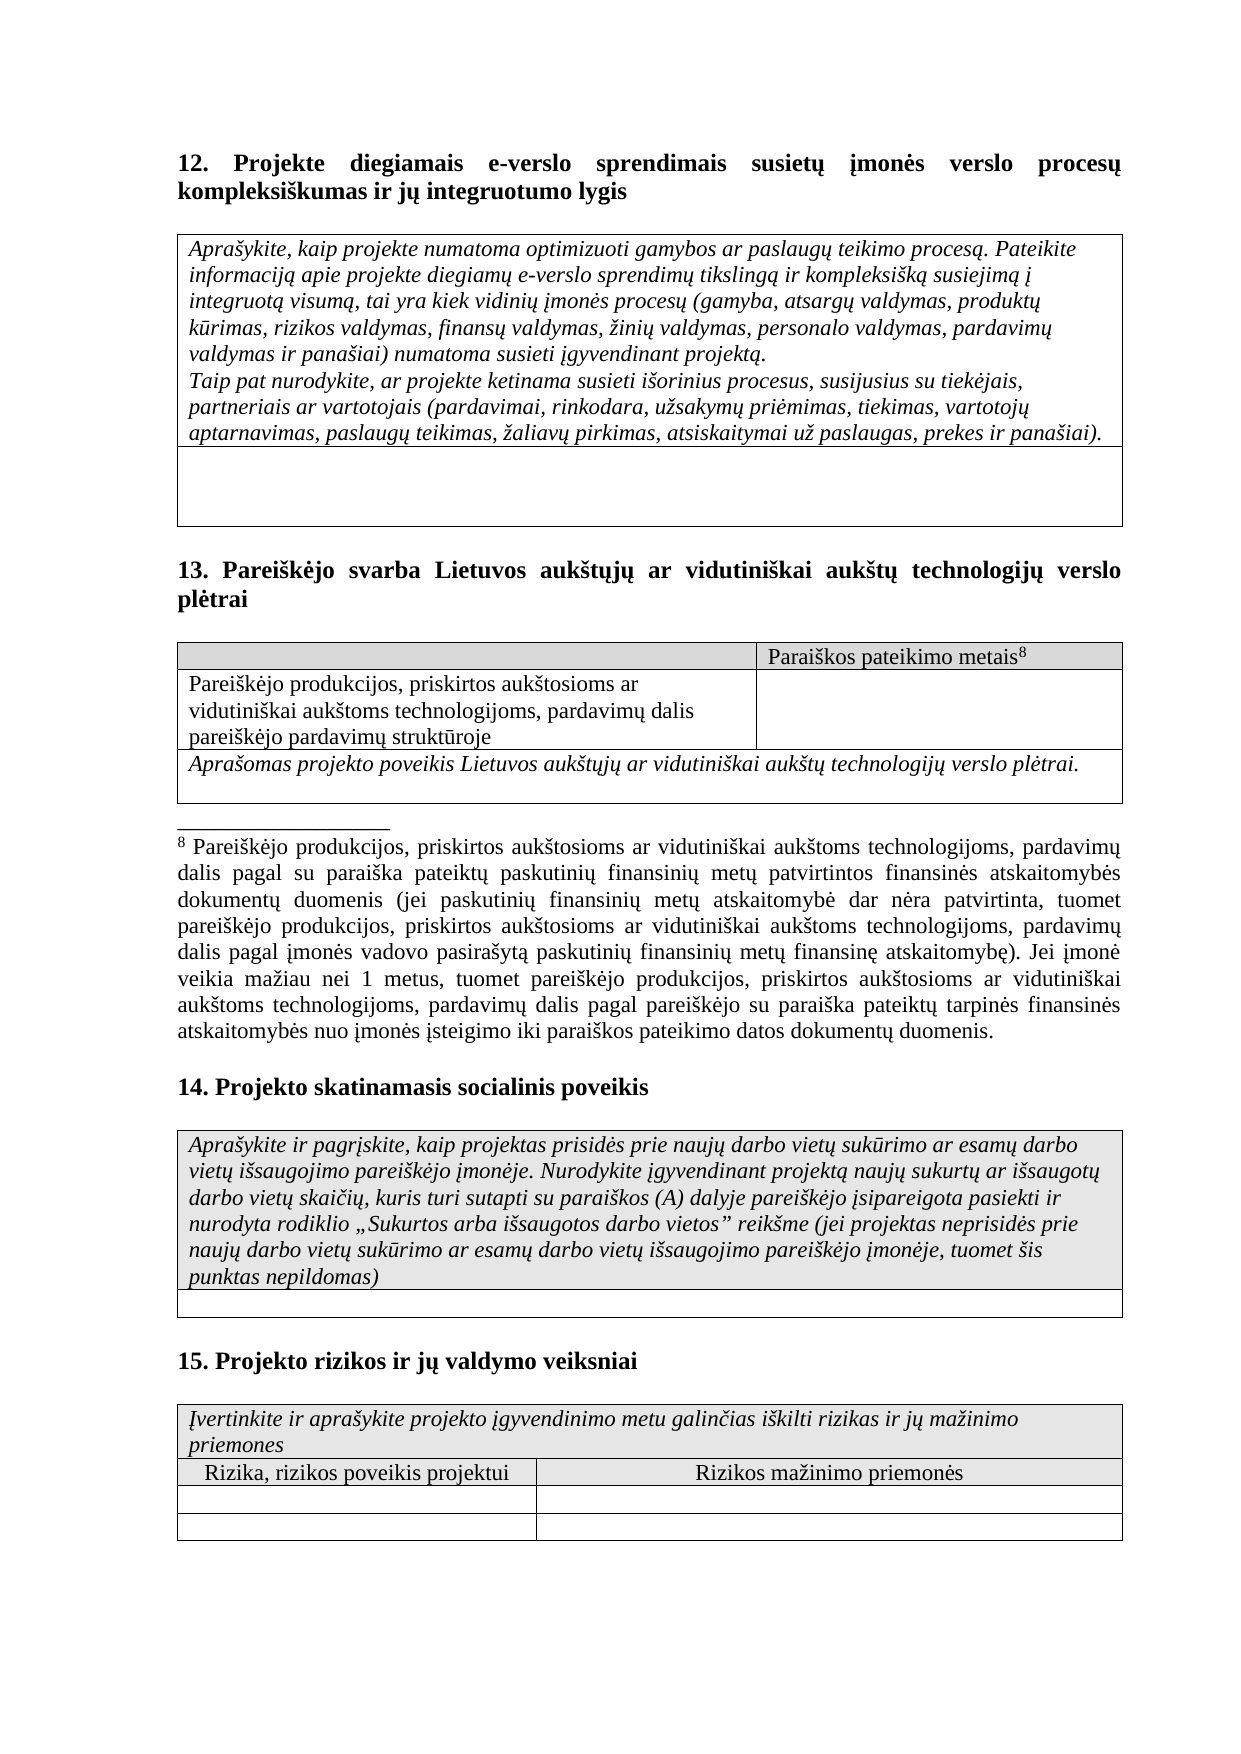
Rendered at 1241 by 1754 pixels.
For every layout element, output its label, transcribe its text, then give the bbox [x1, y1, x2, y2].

table_header Įvertinkite ir aprašykite projekto įgyvendinimo metu galinčias iškilti rizikas ir jų mažinimo priemones [178, 1405, 1122, 1458]
table_header Aprašykite ir pagrįskite, kaip projektas prisidės prie naujų darbo vietų sukūrimo ar esamų darbo vietų išsaugojimo pareiškėjo įmonėje. Nurodykite įgyvendinant projektą naujų sukurtų ar išsaugotų darbo vietų skaičių, kuris turi sutapti su paraiškos (A) dalyje pareiškėjo įsipareigota pasiekti ir nurodyta rodiklio „Sukurtos arba išsaugotos darbo vietos” reikšme (jei projektas neprisidės prie naujų darbo vietų sukūrimo ar esamų darbo vietų išsaugojimo pareiškėjo įmonėje, tuomet šis punktas nepildomas) [178, 1131, 1122, 1289]
text _________________ [177, 804, 1122, 833]
table_cell [178, 1486, 536, 1512]
text 15. Projekto rizikos ir jų valdymo veiksniai [177, 1346, 1122, 1375]
table_cell [178, 1290, 1122, 1317]
table_cell [537, 1514, 1122, 1540]
table_header [178, 643, 756, 669]
table_header Aprašykite, kaip projekte numatoma optimizuoti gamybos ar paslaugų teikimo procesą. Pateikite informaciją apie projekte diegiamų e-verslo sprendimų tikslingą ir kompleksišką susiejimą į integruotą visumą, tai yra kiek vidinių įmonės procesų (gamyba, atsargų valdymas, produktų kūrimas, rizikos valdymas, finansų valdymas, žinių valdymas, personalo valdymas, pardavimų valdymas ir panašiai) numatoma susieti įgyvendinant projektą. Taip pat nurodykite, ar projekte ketinama susieti išorinius procesus, susijusius su tiekėjais, partneriais ar vartotojais (pardavimai, rinkodara, užsakymų priėmimas, tiekimas, vartotojų aptarnavimas, paslaugų teikimas, žaliavų pirkimas, atsiskaitymai už paslaugas, prekes ir panašiai). [178, 235, 1122, 446]
text 14. Projekto skatinamasis socialinis poveikis [177, 1072, 1122, 1101]
table_cell Rizika, rizikos poveikis projektui [178, 1459, 536, 1485]
table_cell [757, 670, 1122, 749]
text 13. Pareiškėjo svarba Lietuvos aukštųjų ar vidutiniškai aukštų technologijų verslo plėtrai [177, 556, 1122, 613]
text 8 Pareiškėjo produkcijos, priskirtos aukštosioms ar vidutiniškai aukštoms technologijoms, pardavimų dalis pagal su paraiška pateiktų paskutinių finansinių metų patvirtintos finansinės atskaitomybės dokumentų duomenis (jei paskutinių finansinių metų atskaitomybė dar nėra patvirtinta, tuomet pareiškėjo produkcijos, priskirtos aukštosioms ar vidutiniškai aukštoms technologijoms, pardavimų dalis pagal įmonės vadovo pasirašytą paskutinių finansinių metų finansinę atskaitomybę). Jei įmonė veikia mažiau nei 1 metus, tuomet pareiškėjo produkcijos, priskirtos aukštosioms ar vidutiniškai aukštoms technologijoms, pardavimų dalis pagal pareiškėjo su paraiška pateiktų tarpinės finansinės atskaitomybės nuo įmonės įsteigimo iki paraiškos pateikimo datos dokumentų duomenis. [177, 833, 1122, 1044]
table_cell Pareiškėjo produkcijos, priskirtos aukštosioms ar vidutiniškai aukštoms technologijoms, pardavimų dalis pareiškėjo pardavimų struktūroje [178, 670, 756, 749]
table_cell Rizikos mažinimo priemonės [537, 1459, 1122, 1485]
table_cell [537, 1486, 1122, 1512]
table_header Paraiškos pateikimo metais8 [757, 643, 1122, 669]
table_cell [178, 1514, 536, 1540]
table_cell [178, 447, 1122, 526]
table_cell Aprašomas projekto poveikis Lietuvos aukštųjų ar vidutiniškai aukštų technologijų verslo plėtrai. [178, 750, 1122, 803]
text 12. Projekte diegiamais e-verslo sprendimais susietų įmonės verslo procesų kompleksiškumas ir jų integruotumo lygis [177, 148, 1122, 205]
